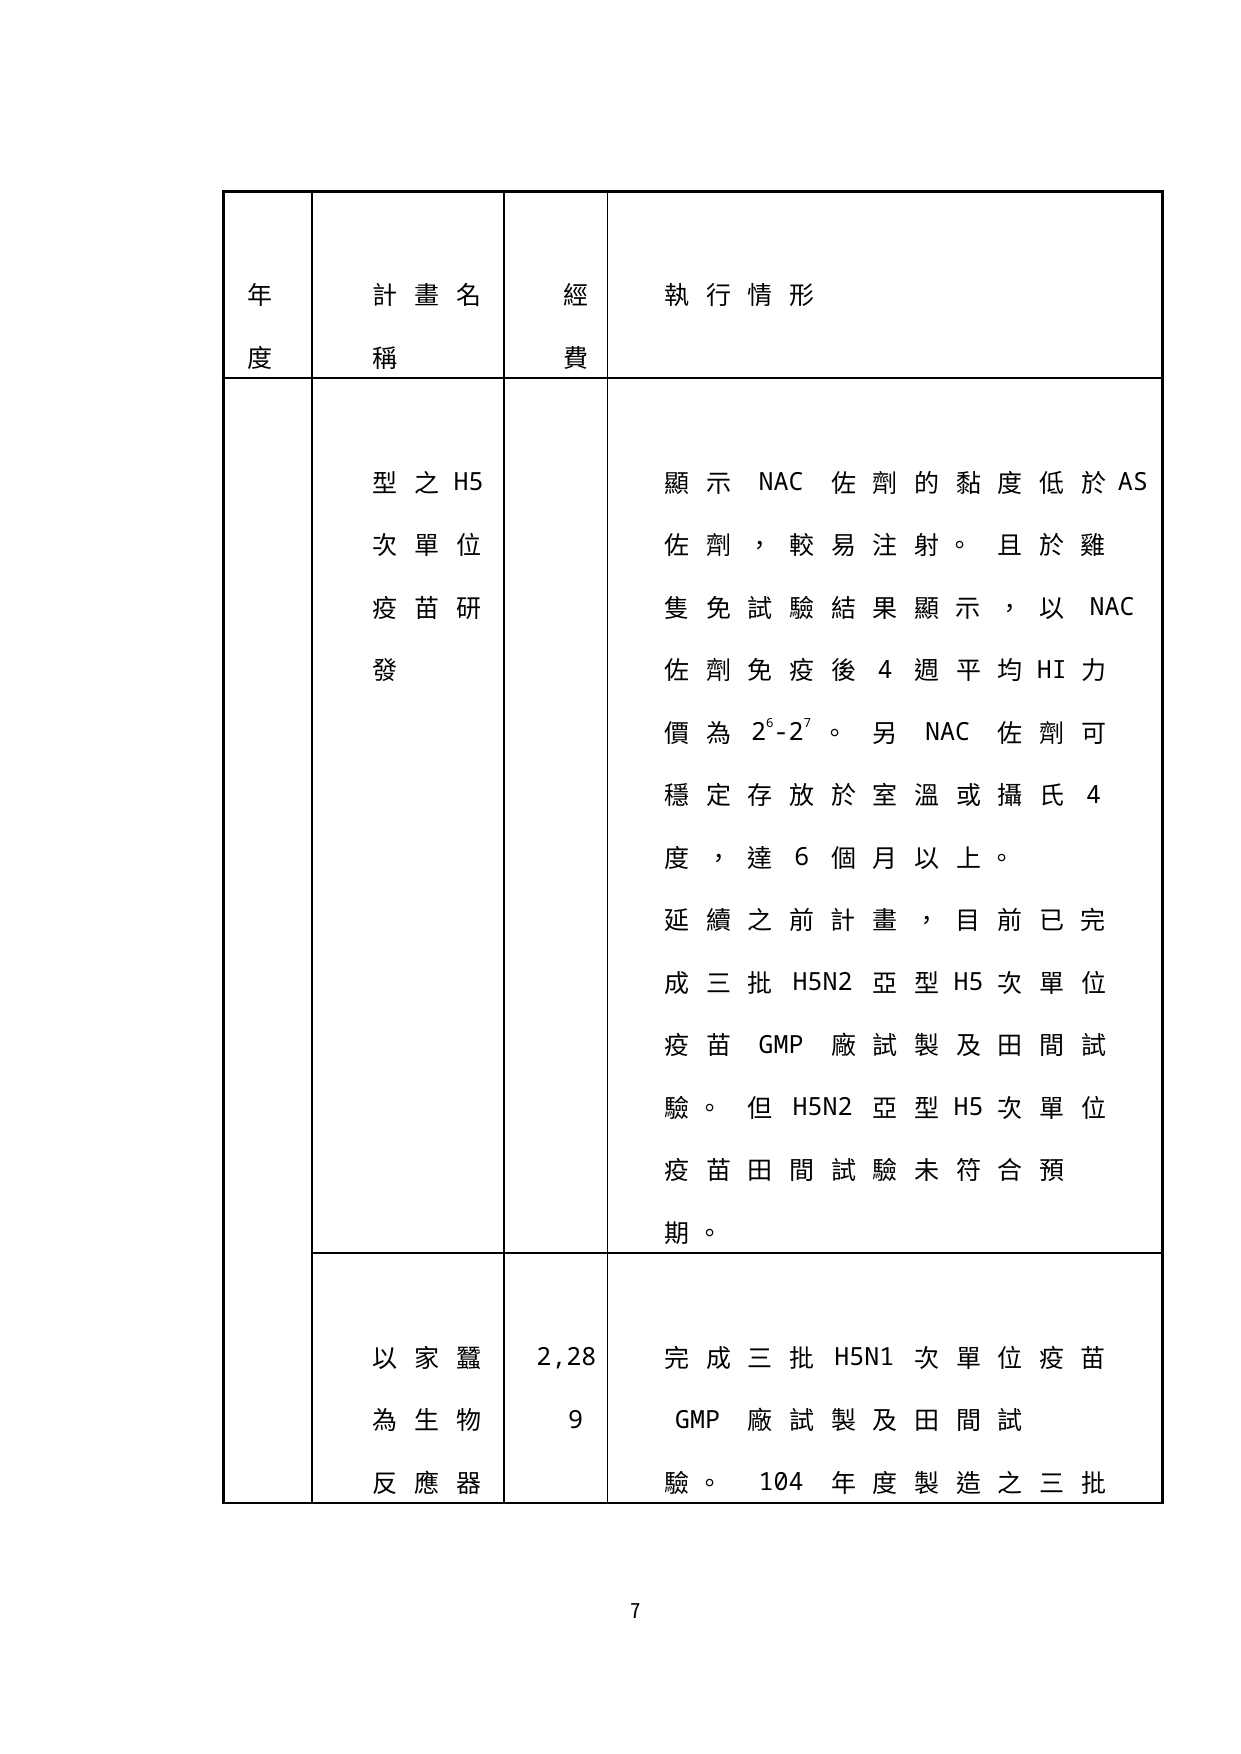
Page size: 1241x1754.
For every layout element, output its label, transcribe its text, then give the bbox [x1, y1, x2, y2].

table_cell 型之H5次單位疫苗研發 [313, 379, 503, 1252]
table_header 計畫名稱 [313, 193, 503, 377]
table_cell [225, 379, 311, 1502]
table_cell 105年計畫研發NAC佐劑取代傳統之AS佐劑，結果顯示NAC佐劑的黏度低於AS佐劑，較易注射。且於雞隻免試驗結果顯示，以NAC佐劑免疫後4週平均HI力價為26-27。另NAC佐劑可穩定存放於室溫或攝氏4度，達6個月以上。 延續之前計畫，目前已完成三批H5N2亞型H5次單位疫苗GMP廠試製及田間試驗。但H5N2亞型H5次單位疫苗田間試驗未符合預期。 [608, 379, 1161, 1252]
table_header 經費 [505, 193, 607, 377]
table_cell 完成三批H5N1次單位疫苗GMP廠試製及田間試驗。104年度製造之三批 [608, 1254, 1161, 1502]
table_cell [505, 379, 607, 1252]
table_header 年度 [225, 193, 311, 377]
table_cell 2,289 [505, 1254, 607, 1502]
table_cell 以家蠶為生物反應器 [313, 1254, 503, 1502]
table_header 執行情形 [608, 193, 1161, 377]
